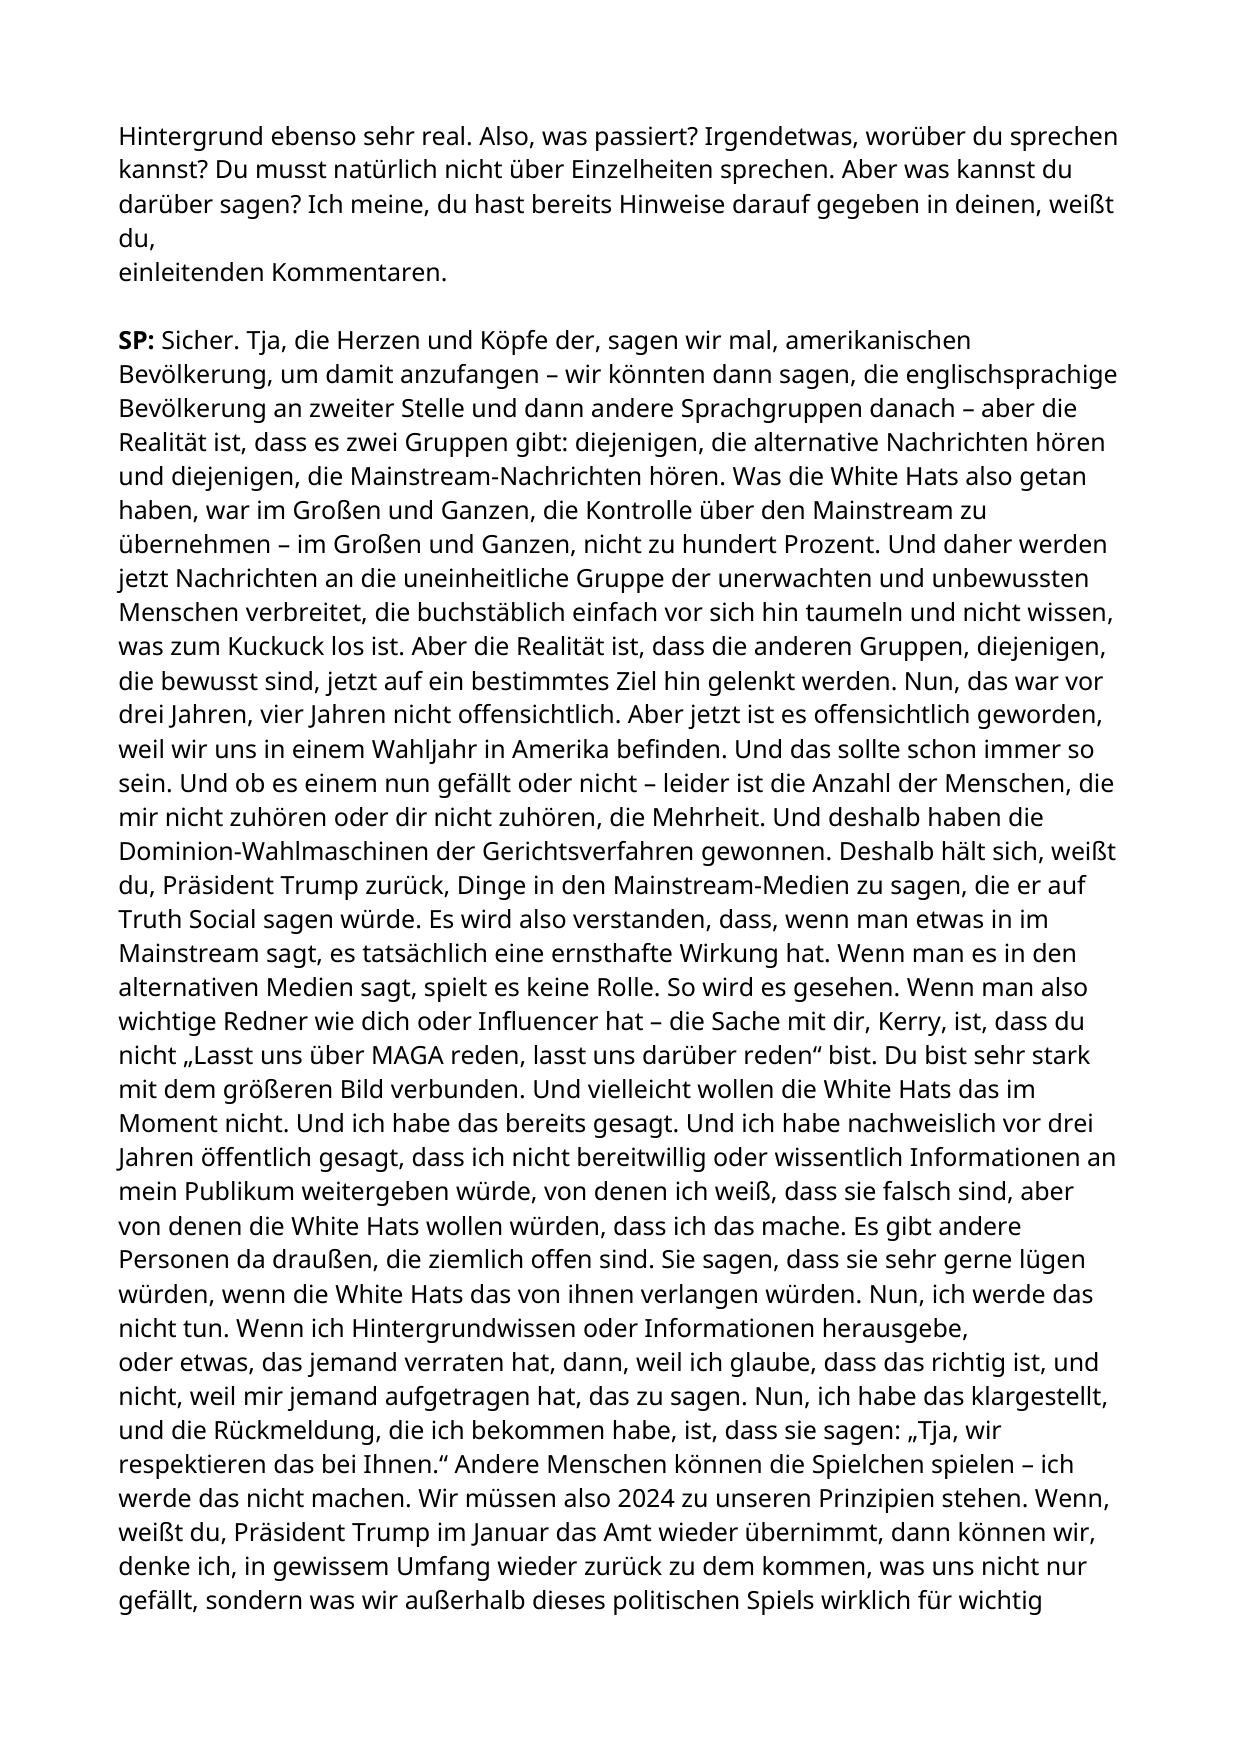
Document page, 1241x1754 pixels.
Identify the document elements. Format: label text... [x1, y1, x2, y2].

text einleitenden Kommentaren. [118, 254, 1122, 288]
text Hintergrund ebenso sehr real. Also, was passiert? Irgendetwas, worüber du sprechen kannst? Du musst natürlich nicht über Einzelheiten sprechen. Aber was kannst du darüber sagen? Ich meine, du hast bereits Hinweise darauf gegeben in deinen, weißt du, [118, 118, 1122, 254]
text oder etwas, das jemand verraten hat, dann, weil ich glaube, dass das richtig ist, und nicht, weil mir jemand aufgetragen hat, das zu sagen. Nun, ich habe das klargestellt, und die Rückmeldung, die ich bekommen habe, ist, dass sie sagen: „Tja, wir respektieren das bei Ihnen.“ Andere Menschen können die Spielchen spielen – ich werde das nicht machen. Wir müssen also 2024 zu unseren Prinzipien stehen. Wenn, weißt du, Präsident Trump im Januar das Amt wieder übernimmt, dann können wir, denke ich, in gewissem Umfang wieder zurück zu dem kommen, was uns nicht nur gefällt, sondern was wir außerhalb dieses politischen Spiels wirklich für wichtig [118, 1344, 1122, 1617]
text SP: Sicher. Tja, die Herzen und Köpfe der, sagen wir mal, amerikanischen Bevölkerung, um damit anzufangen – wir könnten dann sagen, die englischsprachige Bevölkerung an zweiter Stelle und dann andere Sprachgruppen danach – aber die Realität ist, dass es zwei Gruppen gibt: diejenigen, die alternative Nachrichten hören und diejenigen, die Mainstream-Nachrichten hören. Was die White Hats also getan haben, war im Großen und Ganzen, die Kontrolle über den Mainstream zu übernehmen – im Großen und Ganzen, nicht zu hundert Prozent. Und daher werden jetzt Nachrichten an die uneinheitliche Gruppe der unerwachten und unbewussten Menschen verbreitet, die buchstäblich einfach vor sich hin taumeln und nicht wissen, was zum Kuckuck los ist. Aber die Realität ist, dass die anderen Gruppen, diejenigen, die bewusst sind, jetzt auf ein bestimmtes Ziel hin gelenkt werden. Nun, das war vor drei Jahren, vier Jahren nicht offensichtlich. Aber jetzt ist es offensichtlich geworden, weil wir uns in einem Wahljahr in Amerika befinden. Und das sollte schon immer so sein. Und ob es einem nun gefällt oder nicht – leider ist die Anzahl der Menschen, die mir nicht zuhören oder dir nicht zuhören, die Mehrheit. Und deshalb haben die Dominion-Wahlmaschinen der Gerichtsverfahren gewonnen. Deshalb hält sich, weißt du, Präsident Trump zurück, Dinge in den Mainstream-Medien zu sagen, die er auf Truth Social sagen würde. Es wird also verstanden, dass, wenn man etwas in im Mainstream sagt, es tatsächlich eine ernsthafte Wirkung hat. Wenn man es in den alternativen Medien sagt, spielt es keine Rolle. So wird es gesehen. Wenn man also wichtige Redner wie dich oder Influencer hat – die Sache mit dir, Kerry, ist, dass du nicht „Lasst uns über MAGA reden, lasst uns darüber reden“ bist. Du bist sehr stark mit dem größeren Bild verbunden. Und vielleicht wollen die White Hats das im Moment nicht. Und ich habe das bereits gesagt. Und ich habe nachweislich vor drei Jahren öffentlich gesagt, dass ich nicht bereitwillig oder wissentlich Informationen an mein Publikum weitergeben würde, von denen ich weiß, dass sie falsch sind, aber von denen die White Hats wollen würden, dass ich das mache. Es gibt andere Personen da draußen, die ziemlich offen sind. Sie sagen, dass sie sehr gerne lügen würden, wenn die White Hats das von ihnen verlangen würden. Nun, ich werde das nicht tun. Wenn ich Hintergrundwissen oder Informationen herausgebe, [118, 322, 1122, 1344]
